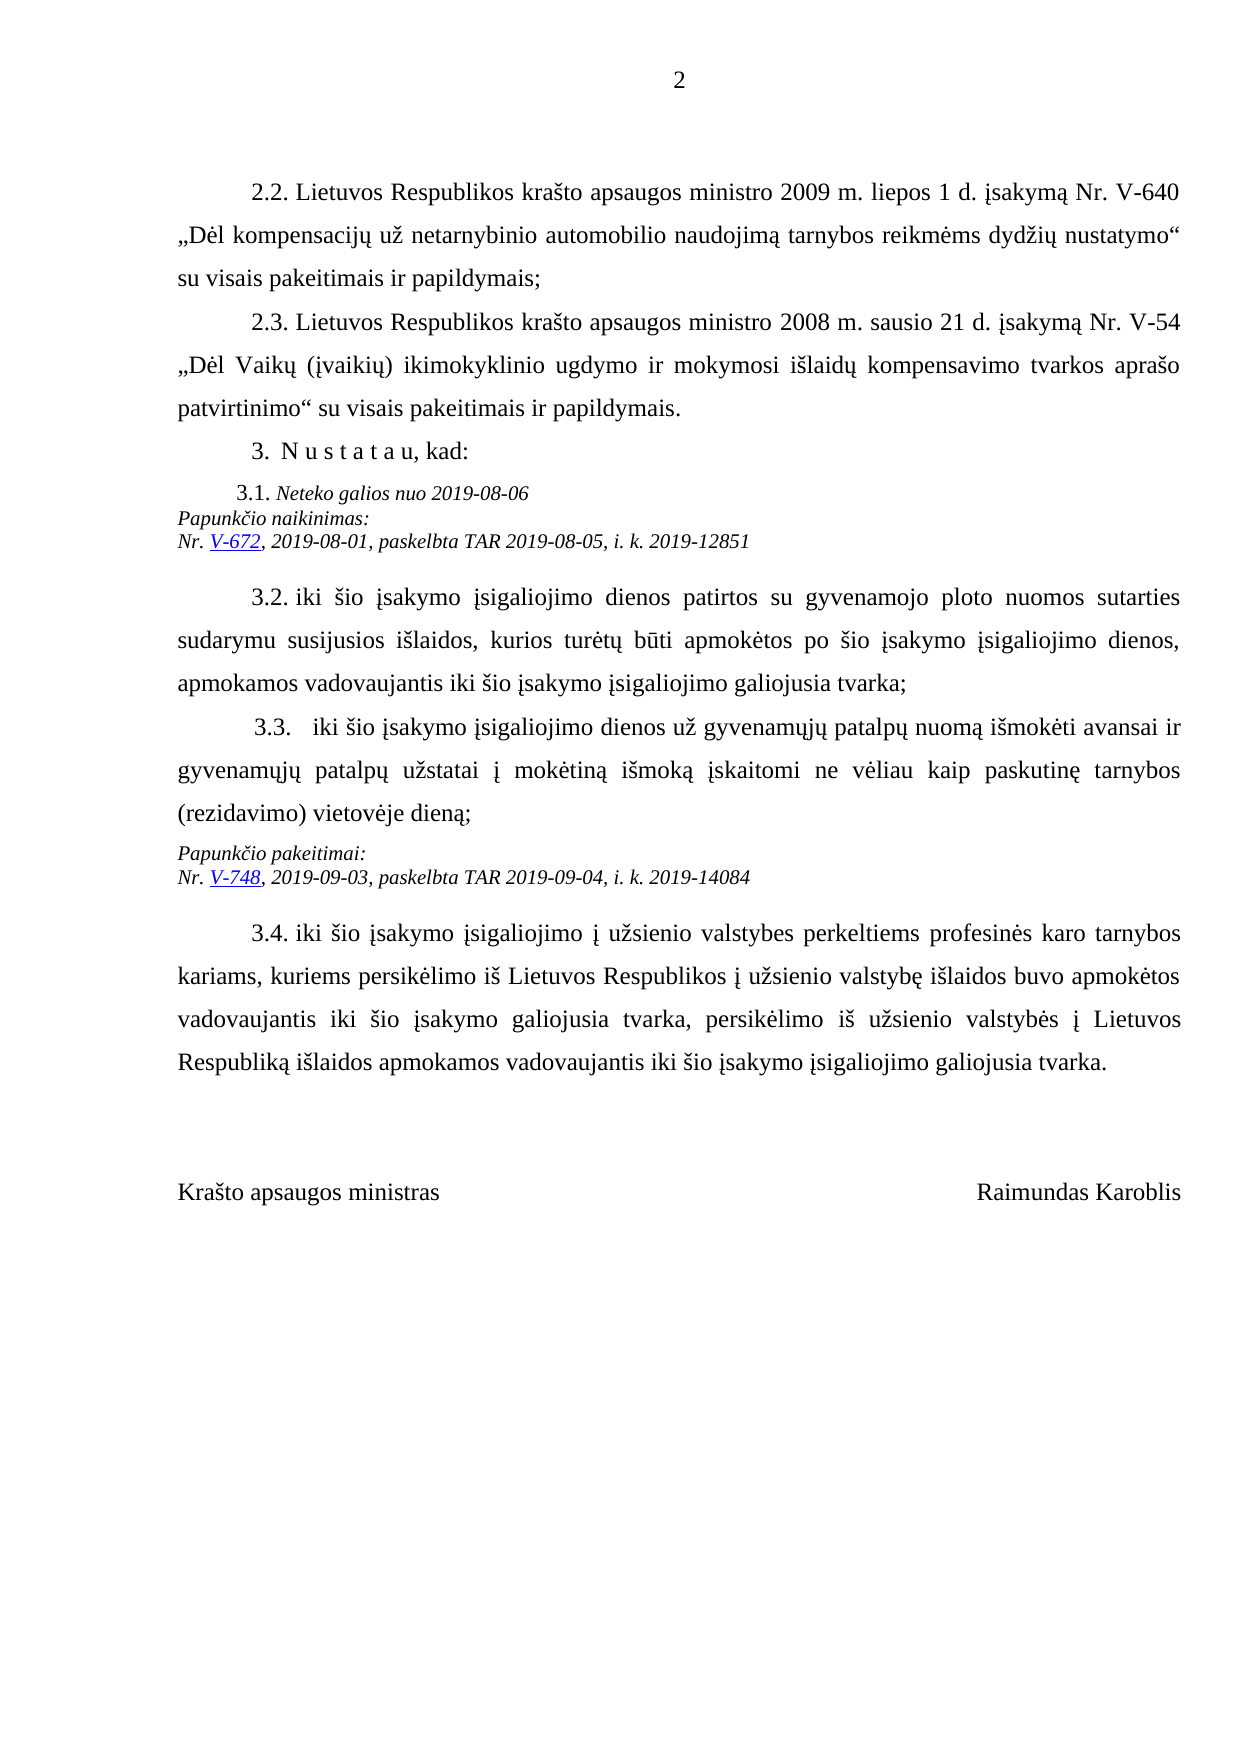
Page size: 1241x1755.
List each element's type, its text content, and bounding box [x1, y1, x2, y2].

text 2.2. Lietuvos Respublikos krašto apsaugos ministro 2009 m. liepos 1 d. įsakymą Nr. V-640 „Dėl kompensacijų už netarnybinio automobilio naudojimą tarnybos reikmėms dydžių nustatymo“ su visais pakeitimais ir papildymais; [177, 177, 1181, 292]
text Nr. V-672, 2019-08-01, paskelbta TAR 2019-08-05, i. k. 2019-12851 [177, 529, 1181, 553]
text 3. N u s t a t a u, kad: [177, 436, 1181, 465]
text 3.1. Neteko galios nuo 2019-08-06 [177, 479, 1181, 505]
text 3.4. iki šio įsakymo įsigaliojimo į užsienio valstybes perkeltiems profesinės karo tarnybos kariams, kuriems persikėlimo iš Lietuvos Respublikos į užsienio valstybę išlaidos buvo apmokėtos vadovaujantis iki šio įsakymo galiojusia tvarka, persikėlimo iš užsienio valstybės į Lietuvos Respubliką išlaidos apmokamos vadovaujantis iki šio įsakymo įsigaliojimo galiojusia tvarka. [177, 918, 1181, 1076]
text Nr. V-748, 2019-09-03, paskelbta TAR 2019-09-04, i. k. 2019-14084 [177, 865, 1181, 889]
text 2.3. Lietuvos Respublikos krašto apsaugos ministro 2008 m. sausio 21 d. įsakymą Nr. V-54 „Dėl Vaikų (įvaikių) ikimokyklinio ugdymo ir mokymosi išlaidų kompensavimo tvarkos aprašo patvirtinimo“ su visais pakeitimais ir papildymais. [177, 307, 1181, 422]
text 3.2. iki šio įsakymo įsigaliojimo dienos patirtos su gyvenamojo ploto nuomos sutarties sudarymu susijusios išlaidos, kurios turėtų būti apmokėtos po šio įsakymo įsigaliojimo dienos, apmokamos vadovaujantis iki šio įsakymo įsigaliojimo galiojusia tvarka; [177, 582, 1181, 697]
text Krašto apsaugos ministras Raimundas Karoblis [177, 1177, 1181, 1205]
text Papunkčio naikinimas: [177, 505, 1181, 529]
text Papunkčio pakeitimai: [177, 841, 1181, 865]
text 3.3. iki šio įsakymo įsigaliojimo dienos už gyvenamųjų patalpų nuomą išmokėti avansai ir gyvenamųjų patalpų užstatai į mokėtiną išmoką įskaitomi ne vėliau kaip paskutinę tarnybos (rezidavimo) vietovėje dieną; [177, 712, 1181, 827]
